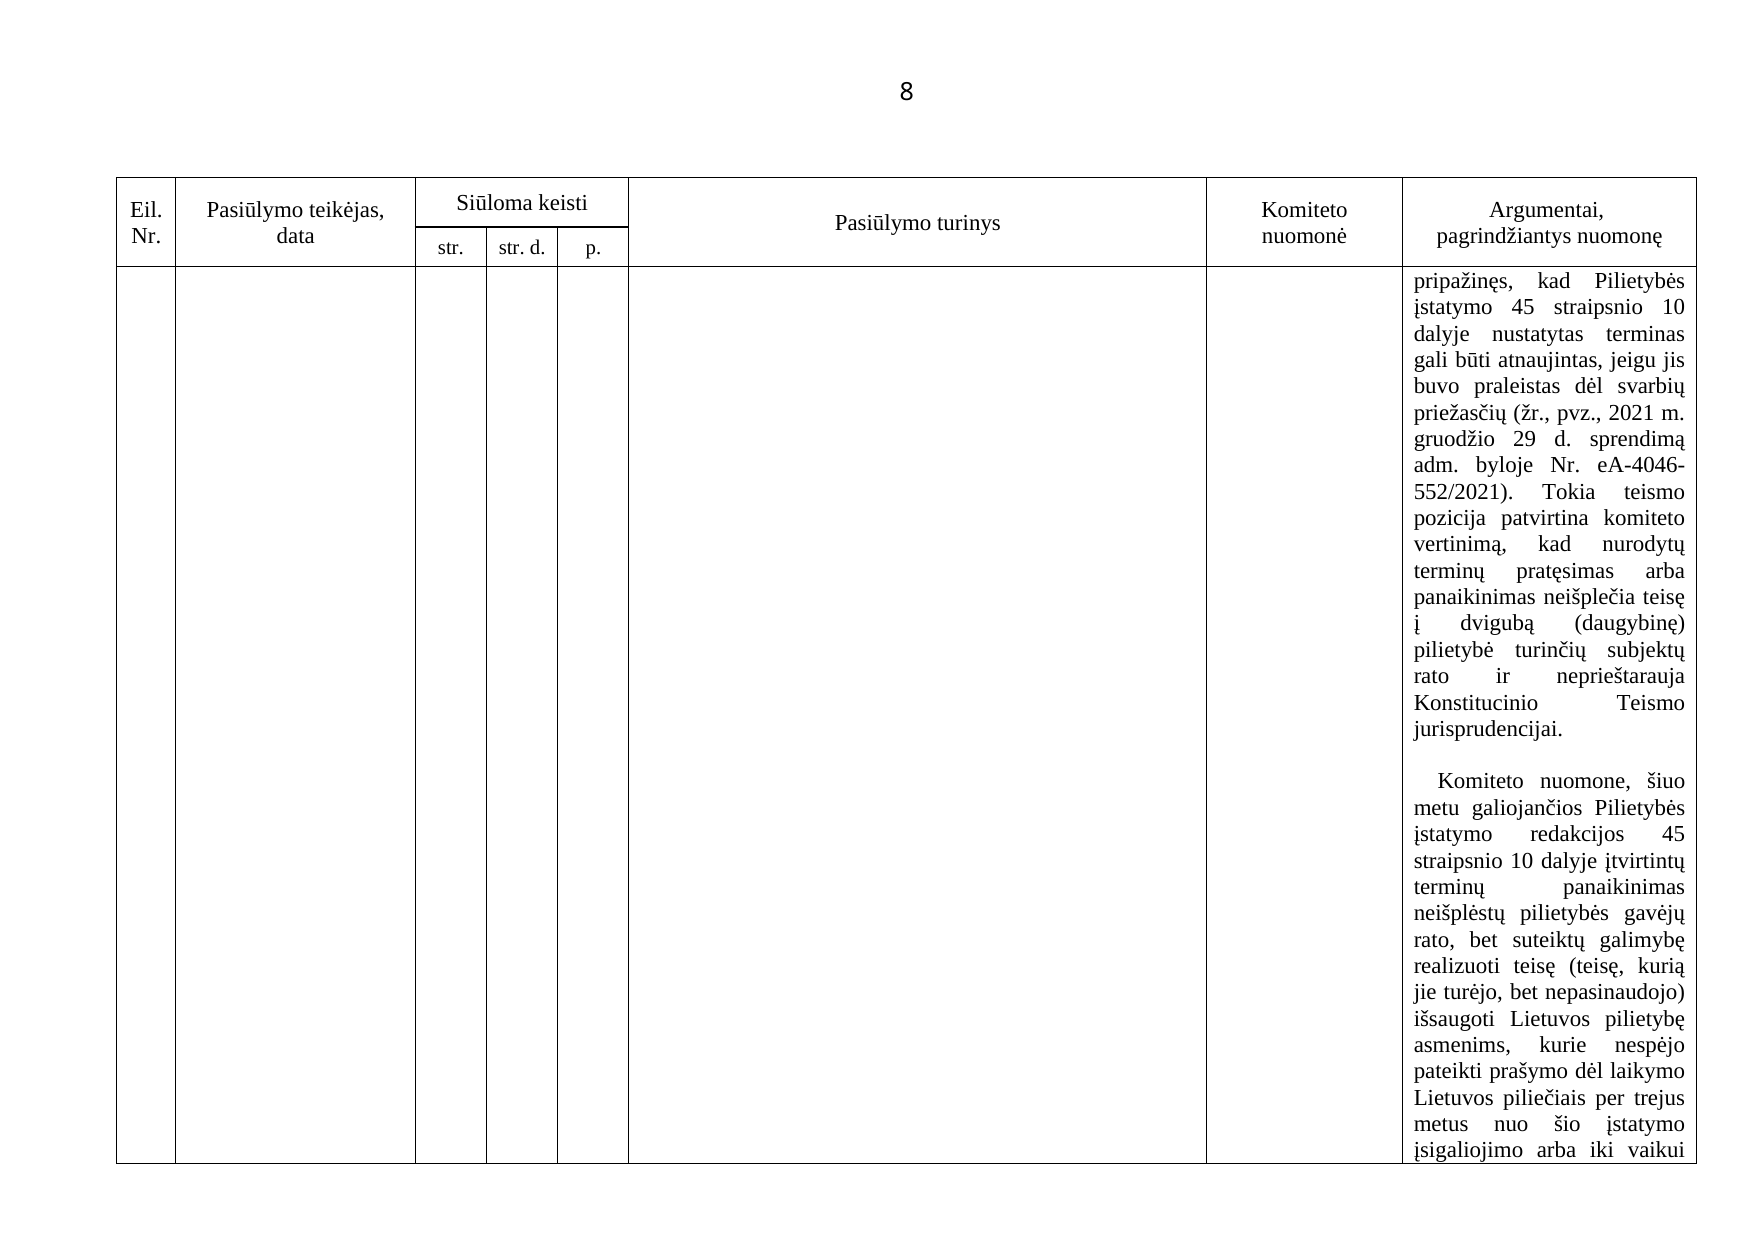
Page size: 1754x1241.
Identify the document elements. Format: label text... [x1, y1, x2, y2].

table_cell pripažinęs, kad Pilietybės įstatymo 45 straipsnio 10 dalyje nustatytas terminas gali būti atnaujintas, jeigu jis buvo praleistas dėl svarbių priežasčių (žr., pvz., 2021 m. gruodžio 29 d. sprendimą adm. byloje Nr. eA-4046-552/2021). Tokia teismo pozicija patvirtina komiteto vertinimą, kad nurodytų terminų pratęsimas arba panaikinimas neišplečia teisę į dvigubą (daugybinę) pilietybė turinčių subjektų rato ir neprieštarauja Konstitucinio Teismo jurisprudencijai. Komiteto nuomone, šiuo metu galiojančios Pilietybės įstatymo redakcijos 45 straipsnio 10 dalyje įtvirtintų terminų panaikinimas neišplėstų pilietybės gavėjų rato, bet suteiktų galimybę realizuoti teisę (teisę, kurią jie turėjo, bet nepasinaudojo) išsaugoti Lietuvos pilietybę asmenims, kurie nespėjo pateikti prašymo dėl laikymo Lietuvos piliečiais per trejus metus nuo šio įstatymo įsigaliojimo arba iki vaikui [1403, 267, 1696, 1163]
table_header Pasiūlymo teikėjas, data [176, 178, 415, 266]
table_cell [1207, 267, 1402, 1163]
table_header Argumentai, pagrindžiantys nuomonę [1403, 178, 1696, 266]
table_header Siūloma keisti [416, 178, 628, 226]
table_cell [117, 267, 175, 1163]
table_cell [176, 267, 415, 1163]
table_cell str. [416, 228, 486, 266]
table_header Eil. Nr. [117, 178, 175, 266]
table_cell [487, 267, 557, 1163]
table_cell [416, 267, 486, 1163]
table_cell p. [558, 228, 628, 266]
table_header Komiteto nuomonė [1207, 178, 1402, 266]
table_cell str. d. [487, 228, 557, 266]
table_cell [629, 267, 1206, 1163]
table_header Pasiūlymo turinys [629, 178, 1206, 266]
table_cell [558, 267, 628, 1163]
